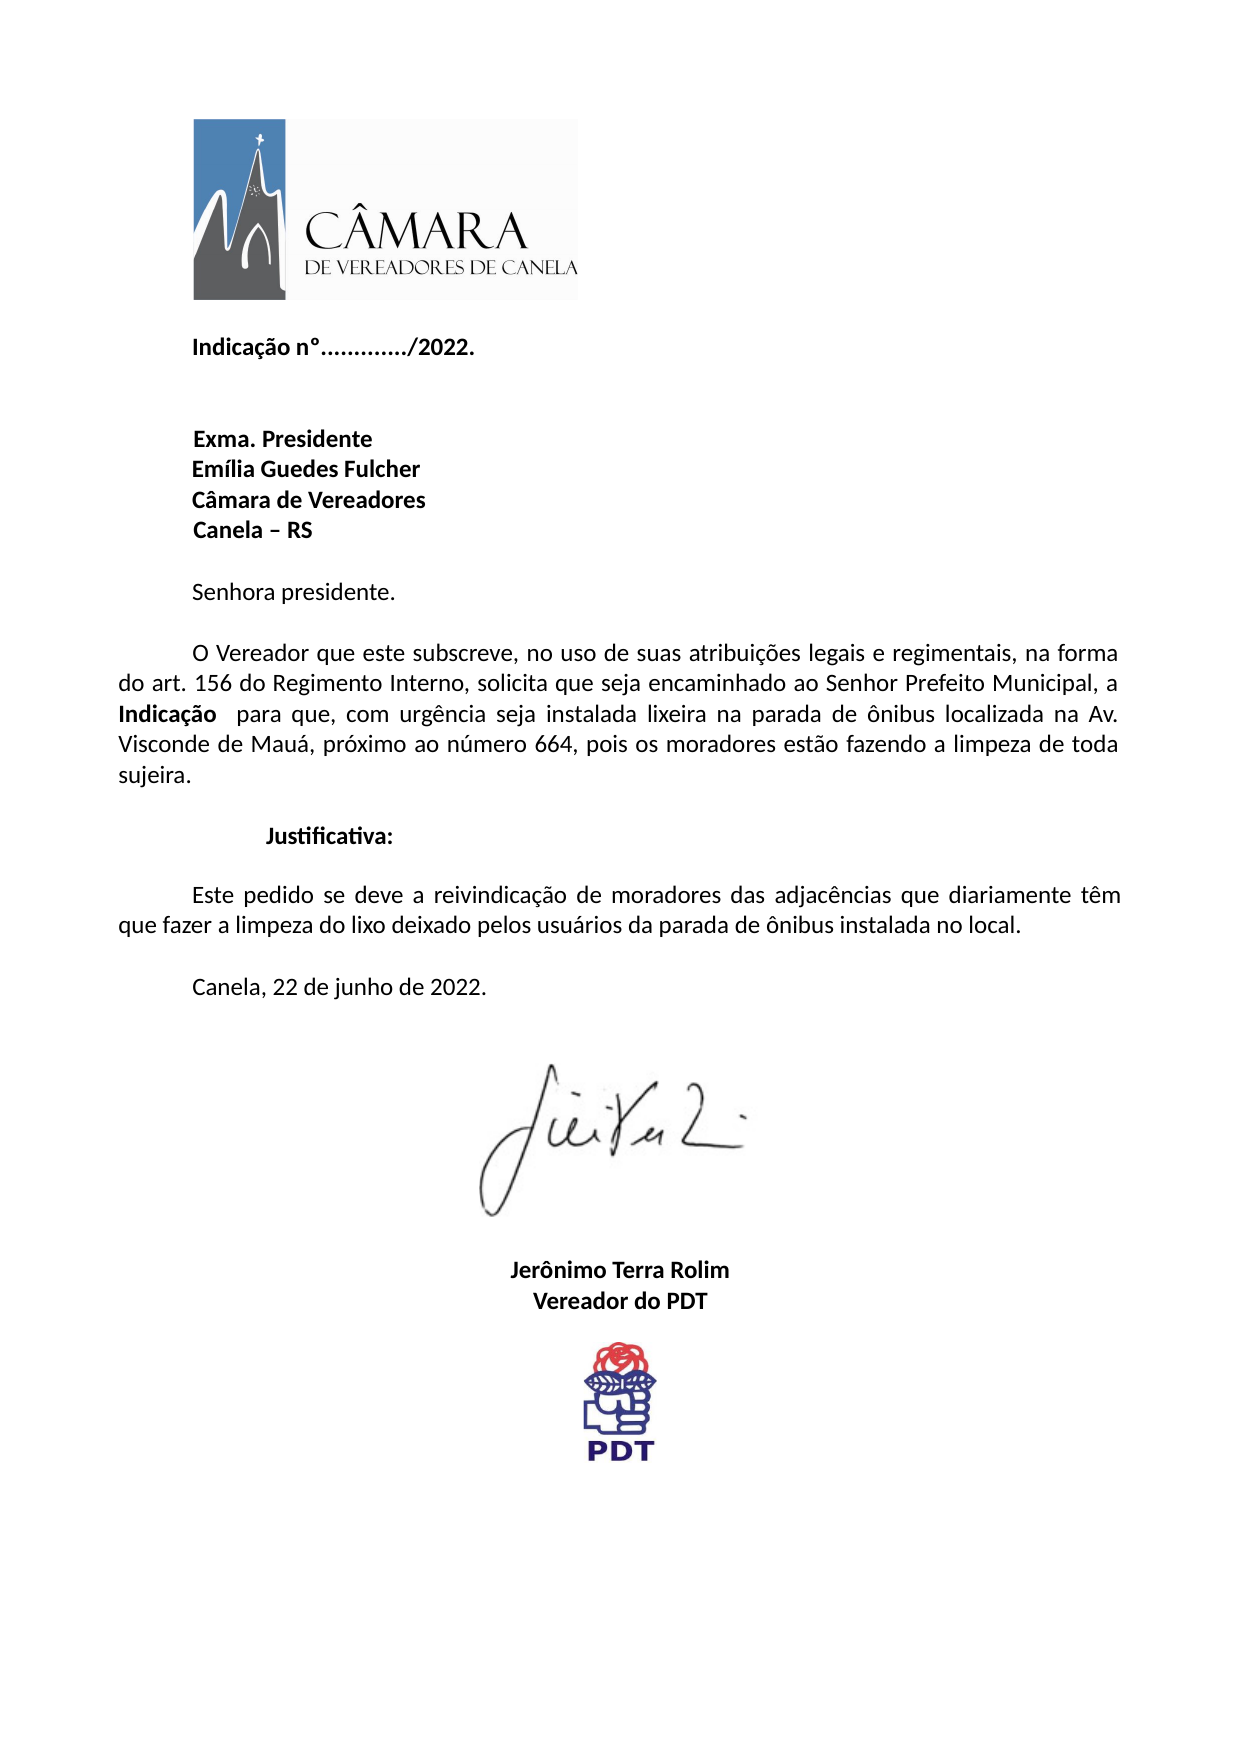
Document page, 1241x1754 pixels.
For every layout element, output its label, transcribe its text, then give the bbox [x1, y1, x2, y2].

text Câmara de Vereadores [118, 484, 1122, 514]
text Canela, 22 de junho de 2022. [118, 971, 1122, 1001]
picture [193, 119, 578, 300]
text Canela – RS [118, 514, 1122, 545]
text Emília Guedes Fulcher [118, 453, 1122, 484]
text Justificativa: [266, 820, 1122, 850]
text Este pedido se deve a reivindicação de moradores das adjacências que diariamente têm que fazer a limpeza do lixo deixado pelos usuários da parada de ônibus instalada no local. [118, 879, 1122, 940]
text Senhora presidente. [118, 576, 1122, 606]
text O Vereador que este subscreve, no uso de suas atribuições legais e regimentais, na forma do art. 156 do Regimento Interno, solicita que seja encaminhado ao Senhor Prefeito Municipal, a Indicação para que, com urgência seja instalada lixeira na parada de ônibus localizada na Av. Visconde de Mauá, próximo ao número 664, pois os moradores estão fazendo a limpeza de toda sujeira. [118, 637, 1120, 789]
text Vereador do PDT [118, 1285, 1122, 1315]
picture [583, 1342, 657, 1466]
picture [479, 1063, 762, 1223]
text Exma. Presidente [118, 423, 1122, 453]
subtitle Indicação nº............./2022. [118, 331, 1122, 362]
text Jerônimo Terra Rolim [118, 1254, 1122, 1285]
